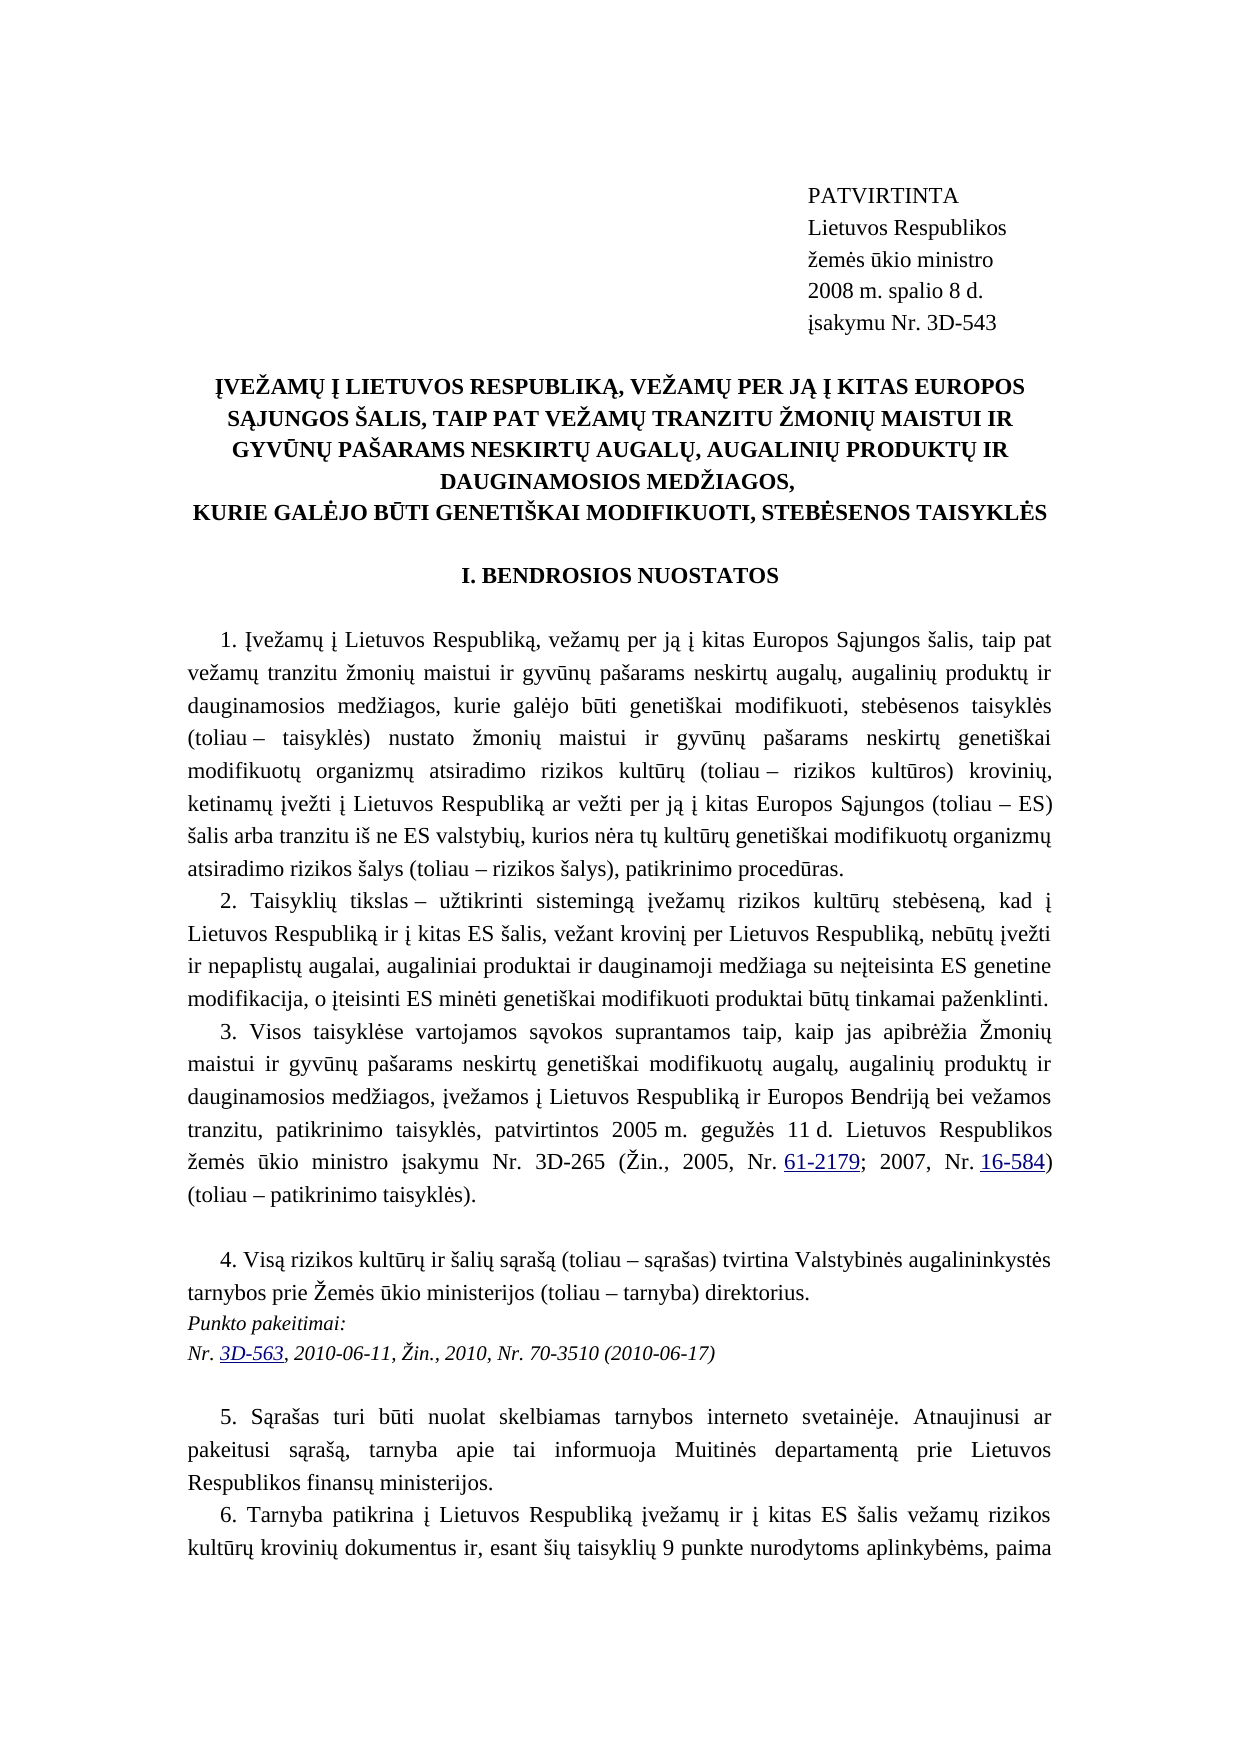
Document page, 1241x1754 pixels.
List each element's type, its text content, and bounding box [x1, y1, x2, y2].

text 5. Sąrašas turi būti nuolat skelbiamas tarnybos interneto svetainėje. Atnaujinusi ar pakeitusi sąrašą, tarnyba apie tai informuoja Muitinės departamentą prie Lietuvos Respublikos finansų ministerijos. [187, 1403, 1053, 1495]
text 2008 m. spalio 8 d. įsakymu Nr. 3D-543 [808, 277, 1053, 335]
text 2. Taisyklių tikslas – užtikrinti sistemingą įvežamų rizikos kultūrų stebėseną, kad į Lietuvos Respubliką ir į kitas ES šalis, vežant krovinį per Lietuvos Respubliką, nebūtų įvežti ir nepaplistų augalai, augaliniai produktai ir dauginamoji medžiaga su neįteisinta ES genetine modifikacija, o įteisinti ES minėti genetiškai modifikuoti produktai būtų tinkamai paženklinti. [187, 887, 1053, 1012]
text 3. Visos taisyklėse vartojamos sąvokos suprantamos taip, kaip jas apibrėžia Žmonių maistui ir gyvūnų pašarams neskirtų genetiškai modifikuotų augalų, augalinių produktų ir dauginamosios medžiagos, įvežamos į Lietuvos Respubliką ir Europos Bendriją bei vežamos tranzitu, patikrinimo taisyklės, patvirtintos 2005 m. gegužės 11 d. Lietuvos Respublikos žemės ūkio ministro įsakymu Nr. 3D-265 (Žin., 2005, Nr. 61-2179; 2007, Nr. 16-584) (toliau – patikrinimo taisyklės). [187, 1018, 1053, 1207]
text 4. Visą rizikos kultūrų ir šalių sąrašą (toliau – sąrašas) tvirtina Valstybinės augalininkystės tarnybos prie Žemės ūkio ministerijos (toliau – tarnyba) direktorius. [187, 1246, 1053, 1305]
text PATVIRTINTA [808, 183, 1053, 209]
text KURIE GALĖJO BŪTI GENETIŠKAI MODIFIKUOTI, STEBĖSENOS TAISYKLĖS [187, 499, 1053, 526]
text Punkto pakeitimai: [187, 1311, 1053, 1335]
text Nr. 3D-563, 2010-06-11, Žin., 2010, Nr. 70-3510 (2010-06-17) [187, 1341, 1053, 1365]
text SĄJUNGOS ŠALIS, TAIP PAT VEŽAMŲ TRANZITU ŽMONIŲ MAISTUI IR GYVŪNŲ PAŠARAMS NESKIRTŲ AUGALŲ, AUGALINIŲ PRODUKTŲ IR DAUGINAMOSIOS MEDŽIAGOS, [187, 404, 1053, 494]
text I. BENDROSIOS NUOSTATOS [187, 562, 1053, 589]
text 6. Tarnyba patikrina į Lietuvos Respubliką įvežamų ir į kitas ES šalis vežamų rizikos kultūrų krovinių dokumentus ir, esant šių taisyklių 9 punkte nurodytoms aplinkybėms, paima [187, 1501, 1053, 1560]
text Lietuvos Respublikos žemės ūkio ministro [808, 214, 1053, 272]
text 1. Įvežamų į Lietuvos Respubliką, vežamų per ją į kitas Europos Sąjungos šalis, taip pat vežamų tranzitu žmonių maistui ir gyvūnų pašarams neskirtų augalų, augalinių produktų ir dauginamosios medžiagos, kurie galėjo būti genetiškai modifikuoti, stebėsenos taisyklės (toliau – taisyklės) nustato žmonių maistui ir gyvūnų pašarams neskirtų genetiškai modifikuotų organizmų atsiradimo rizikos kultūrų (toliau – rizikos kultūros) krovinių, ketinamų įvežti į Lietuvos Respubliką ar vežti per ją į kitas Europos Sąjungos (toliau – ES) šalis arba tranzitu iš ne ES valstybių, kurios nėra tų kultūrų genetiškai modifikuotų organizmų atsiradimo rizikos šalys (toliau – rizikos šalys), patikrinimo procedūras. [187, 627, 1053, 881]
text ĮVEŽAMŲ Į LIETUVOS RESPUBLIKĄ, VEŽAMŲ PER JĄ Į KITAS EUROPOS [187, 373, 1053, 399]
